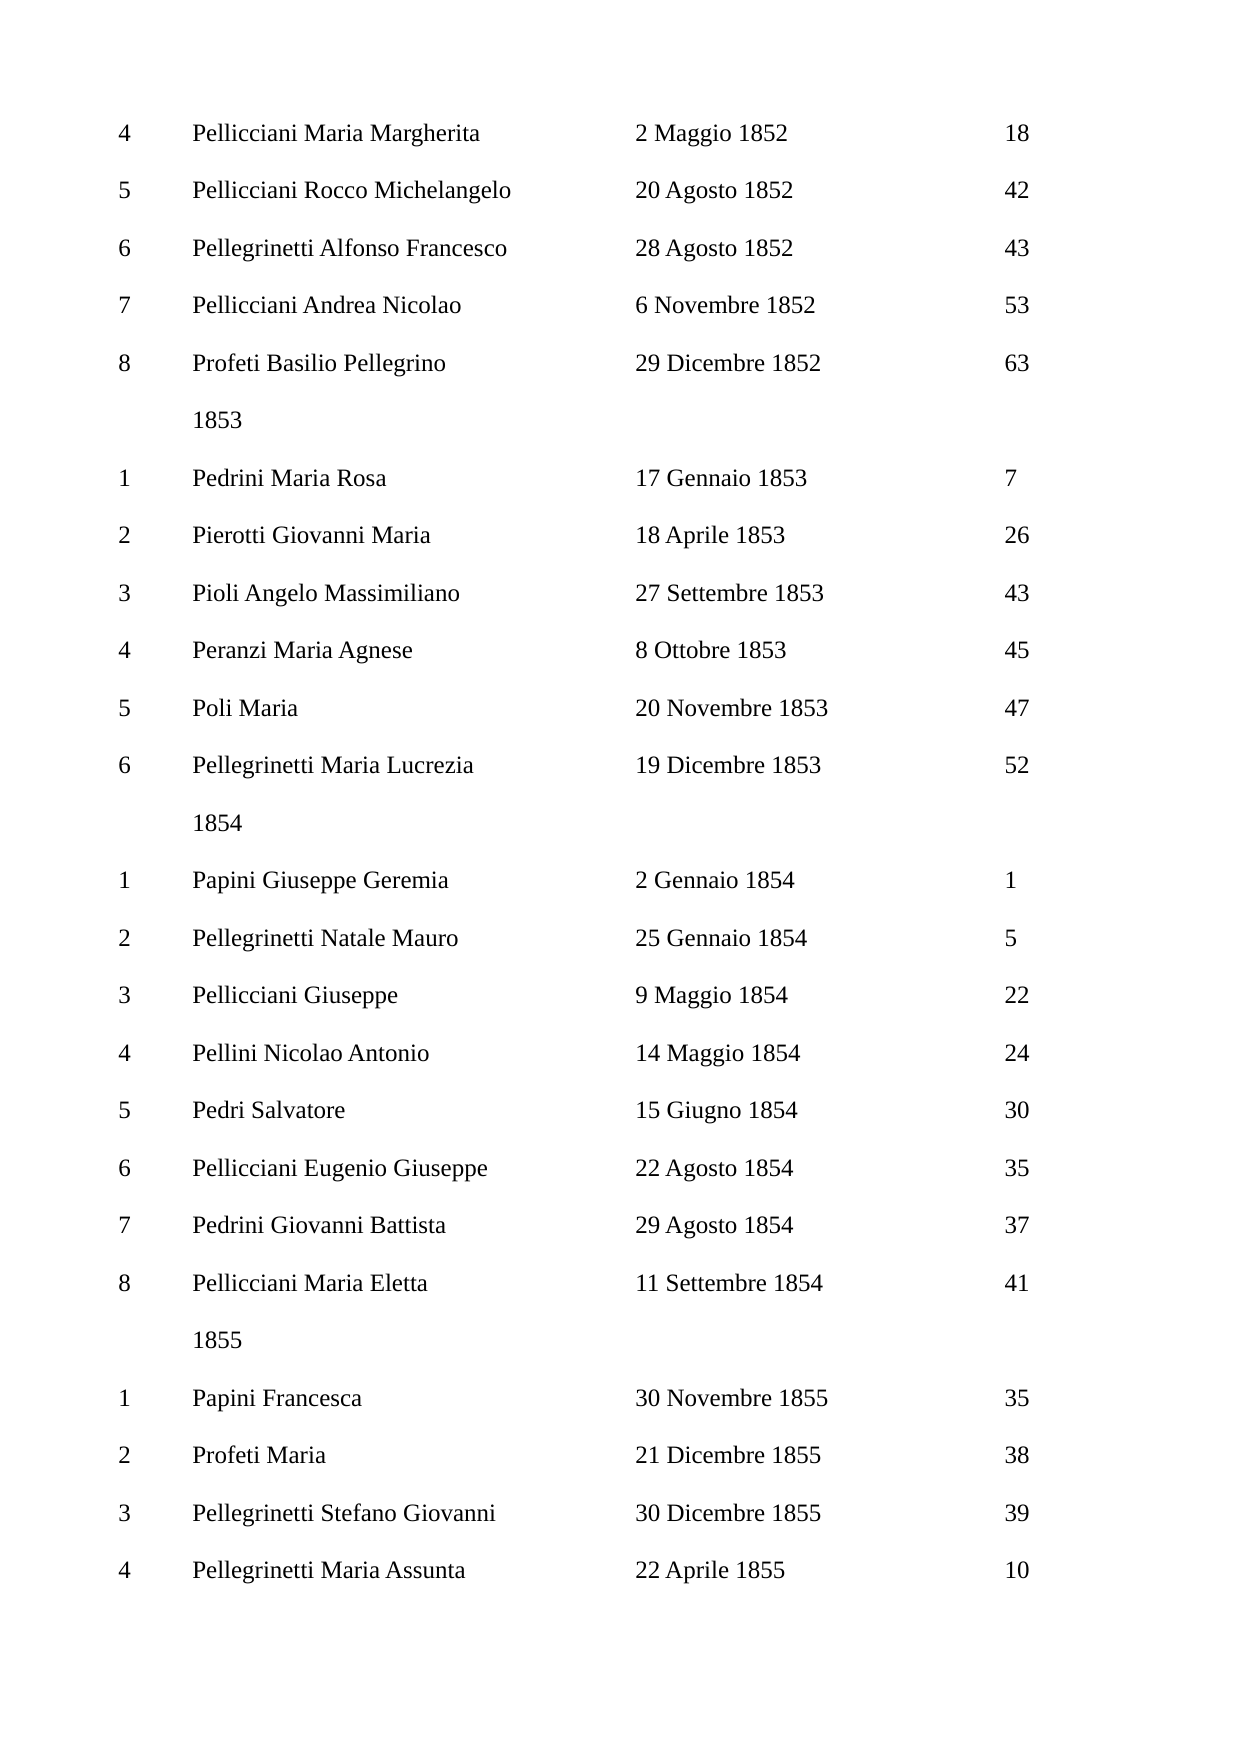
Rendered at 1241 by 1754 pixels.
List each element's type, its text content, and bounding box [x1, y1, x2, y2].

text 8 Profeti Basilio Pellegrino 29 Dicembre 1852 63 [118, 348, 1122, 377]
text 6 Pellicciani Eugenio Giuseppe 22 Agosto 1854 35 [118, 1153, 1122, 1182]
text 6 Pellegrinetti Alfonso Francesco 28 Agosto 1852 43 [118, 233, 1122, 262]
text 8 Pellicciani Maria Eletta 11 Settembre 1854 41 [118, 1268, 1122, 1297]
text 1 Pedrini Maria Rosa 17 Gennaio 1853 7 [118, 463, 1122, 492]
text 3 Pellegrinetti Stefano Giovanni 30 Dicembre 1855 39 [118, 1498, 1122, 1527]
text 4 Pellini Nicolao Antonio 14 Maggio 1854 24 [118, 1038, 1122, 1067]
text 1853 [118, 406, 1122, 434]
text 4 Peranzi Maria Agnese 8 Ottobre 1853 45 [118, 636, 1122, 664]
text 1 Papini Francesca 30 Novembre 1855 35 [118, 1383, 1122, 1412]
text 1854 [118, 808, 1122, 837]
text 4 Pellegrinetti Maria Assunta 22 Aprile 1855 10 [118, 1556, 1122, 1584]
text 1855 [118, 1326, 1122, 1354]
text 5 Pellicciani Rocco Michelangelo 20 Agosto 1852 42 [118, 176, 1122, 204]
text 7 Pellicciani Andrea Nicolao 6 Novembre 1852 53 [118, 291, 1122, 319]
text 6 Pellegrinetti Maria Lucrezia 19 Dicembre 1853 52 [118, 751, 1122, 779]
text 2 Profeti Maria 21 Dicembre 1855 38 [118, 1441, 1122, 1469]
text 2 Pierotti Giovanni Maria 18 Aprile 1853 26 [118, 521, 1122, 549]
text 5 Poli Maria 20 Novembre 1853 47 [118, 693, 1122, 722]
text 3 Pellicciani Giuseppe 9 Maggio 1854 22 [118, 981, 1122, 1009]
text 7 Pedrini Giovanni Battista 29 Agosto 1854 37 [118, 1211, 1122, 1239]
text 5 Pedri Salvatore 15 Giugno 1854 30 [118, 1096, 1122, 1124]
text 3 Pioli Angelo Massimiliano 27 Settembre 1853 43 [118, 578, 1122, 607]
text 1 Papini Giuseppe Geremia 2 Gennaio 1854 1 [118, 866, 1122, 894]
text 4 Pellicciani Maria Margherita 2 Maggio 1852 18 [118, 118, 1122, 147]
text 2 Pellegrinetti Natale Mauro 25 Gennaio 1854 5 [118, 923, 1122, 952]
